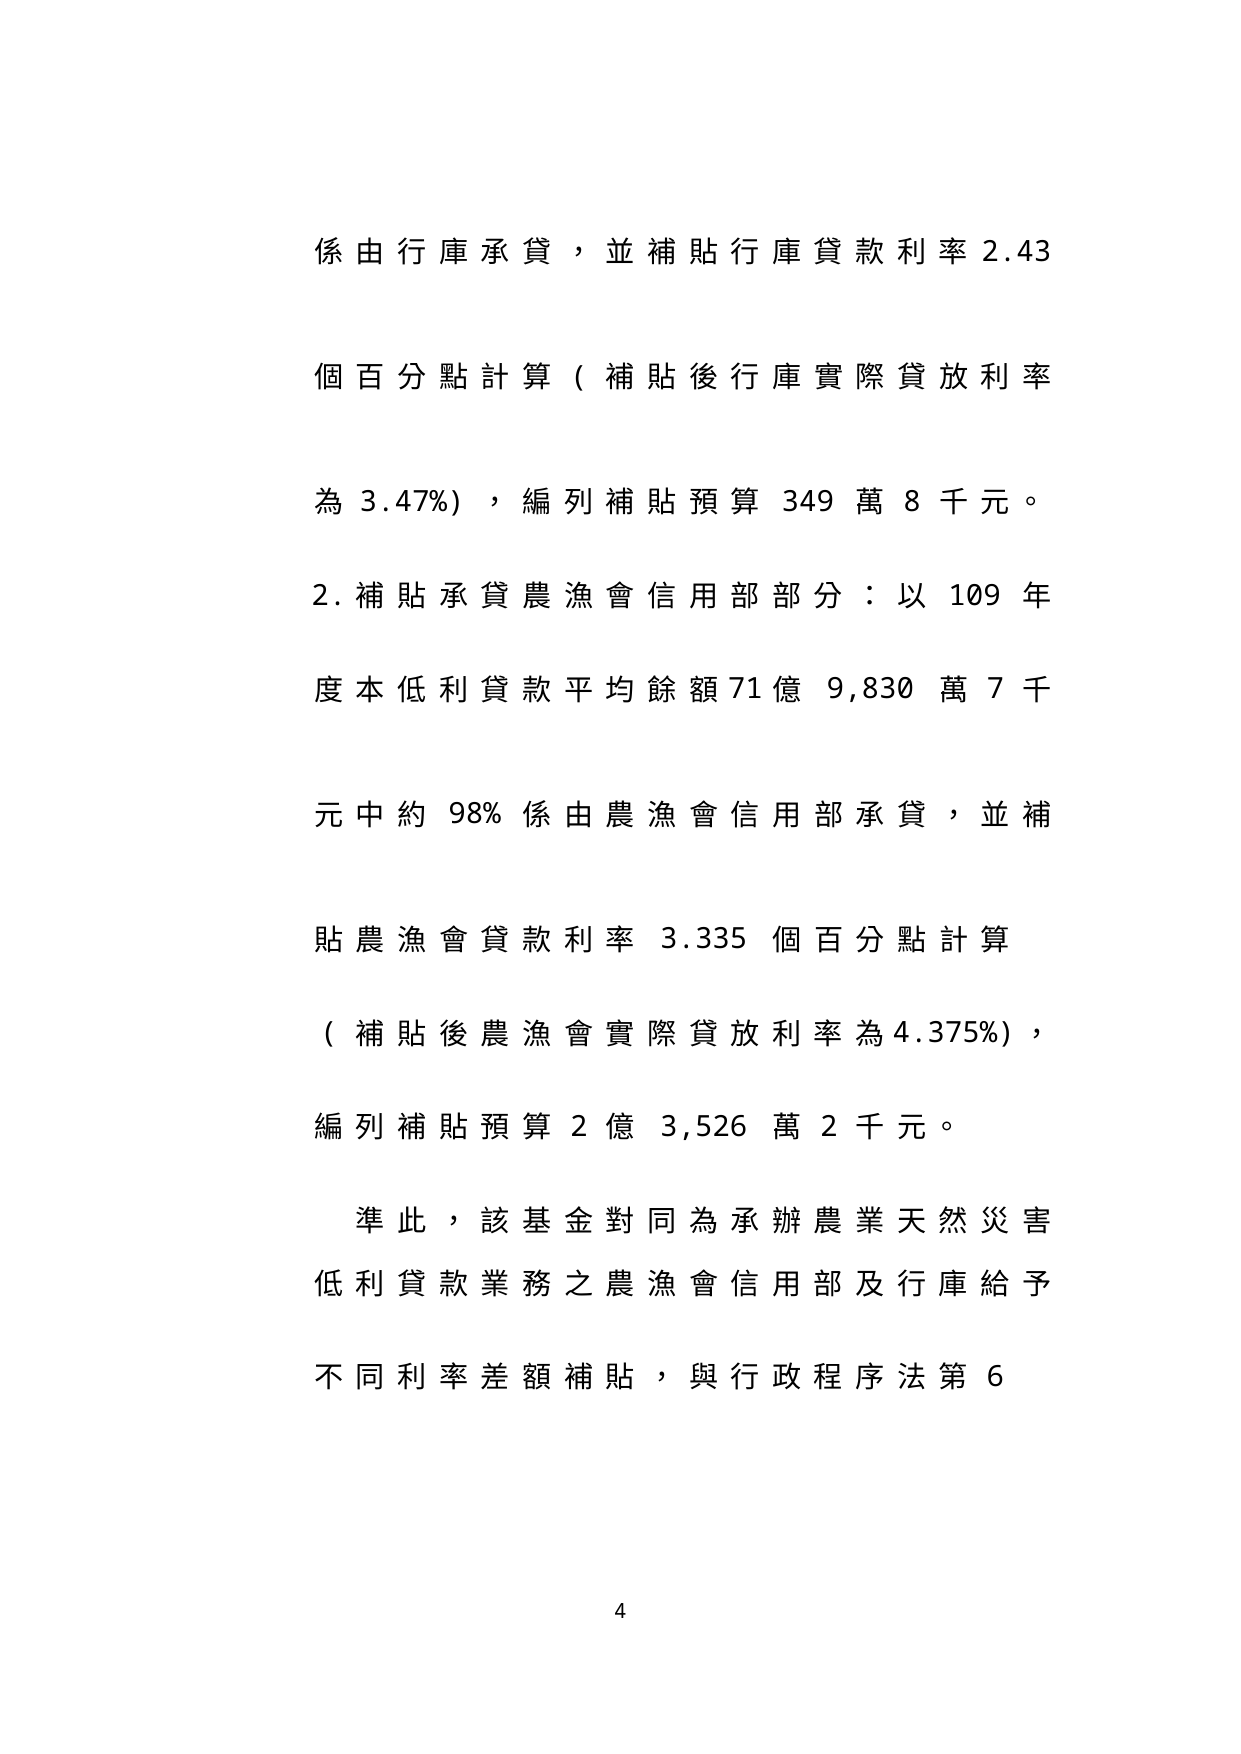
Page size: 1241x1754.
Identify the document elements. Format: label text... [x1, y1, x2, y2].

text 係由行庫承貸，並補貼行庫貸款利率2.43個百分點計算(補貼後行庫實際貸放利率為3.47%)，編列補貼預算349萬8千元。 [271, 177, 1058, 552]
text 準此，該基金對同為承辦農業天然災害低利貸款業務之農漁會信用部及行庫給予不同利率差額補貼，與行政程序法第6條所定行政行為應秉持平等原則之規定未合，農委會允宜審酌其公允性。 [271, 1177, 1058, 1427]
text 2.補貼承貸農漁會信用部部分：以109年度本低利貸款平均餘額71億9,830萬7千元中約98%係由農漁會信用部承貸，並補貼農漁會貸款利率3.335個百分點計算(補貼後農漁會實際貸放利率為4.375%)，編列補貼預算2億3,526萬2千元。 [271, 552, 1058, 1177]
